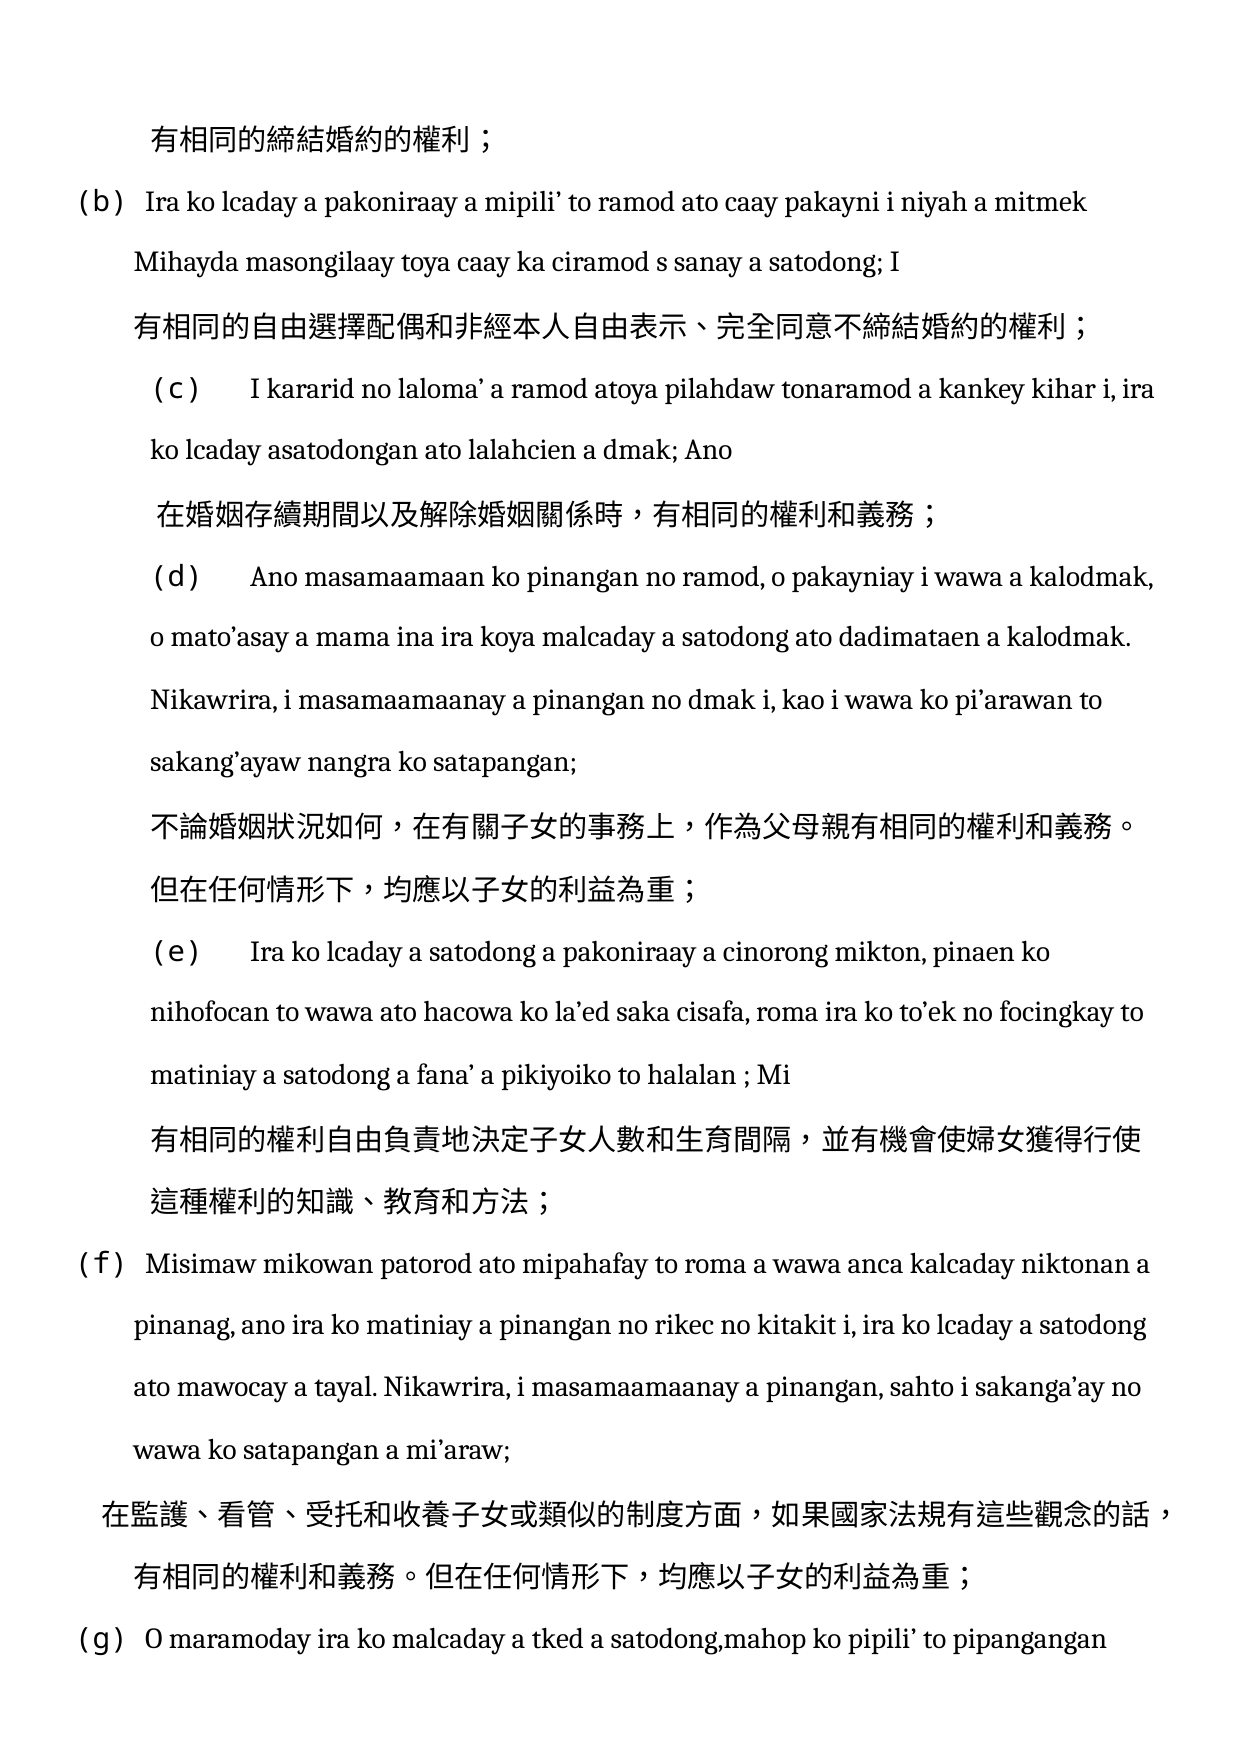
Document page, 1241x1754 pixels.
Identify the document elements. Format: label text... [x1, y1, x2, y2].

list Ano masamaamaan ko pinangan no ramod, o pakayniay i wawa a kalodmak, o mato’asay a mama ina ira koya malcaday a satodong ato dadimataen a kalodmak. Nikawrira, i masamaamaanay a pinangan no dmak i, kao i wawa ko pi’arawan to sakang’ayaw nangra ko satapangan; [150, 533, 1165, 783]
text (b) Ira ko lcaday a pakoniraay a mipili’ to ramod ato caay pakayni i niyah a mitmek Mihayda masongilaay toya caay ka ciramod s sanay a satodong; I [75, 158, 1165, 283]
text 不論婚姻狀況如何，在有關子女的事務上，作為父母親有相同的權利和義務。但在任何情形下，均應以子女的利益為重； [150, 783, 1165, 908]
text (g) O maramoday ira ko malcaday a tked a satodong,mahop ko pipili’ to pipangangan [75, 1596, 1165, 1658]
text 有相同的締結婚約的權利； [150, 96, 1165, 158]
text (f) Misimaw mikowan patorod ato mipahafay to roma a wawa anca kalcaday niktonan a pinanag, ano ira ko matiniay a pinangan no rikec no kitakit i, ira ko lcaday a satodong ato mawocay a tayal. Nikawrira, i masamaamaanay a pinangan, sahto i sakanga’ay no wawa ko satapangan a mi’araw; [75, 1221, 1165, 1471]
list Ira ko lcaday a satodong a pakoniraay a cinorong mikton, pinaen ko nihofocan to wawa ato hacowa ko la’ed saka cisafa, roma ira ko to’ek no focingkay to matiniay a satodong a fana’ a pikiyoiko to halalan ; Mi [150, 908, 1165, 1096]
list I kararid no laloma’ a ramod atoya pilahdaw tonaramod a kankey kihar i, ira ko lcaday asatodongan ato lalahcien a dmak; Ano [150, 346, 1165, 471]
text 有相同的權利自由負責地決定子女人數和生育間隔，並有機會使婦女獲得行使這種權利的知識、教育和方法； [150, 1096, 1165, 1221]
text 在監護、看管、受托和收養子女或類似的制度方面，如果國家法規有這些觀念的話，有相同的權利和義務。但在任何情形下，均應以子女的利益為重； [75, 1471, 1165, 1596]
text 在婚姻存續期間以及解除婚姻關係時，有相同的權利和義務； [150, 471, 1165, 533]
text 有相同的自由選擇配偶和非經本人自由表示、完全同意不締結婚約的權利； [75, 283, 1165, 346]
